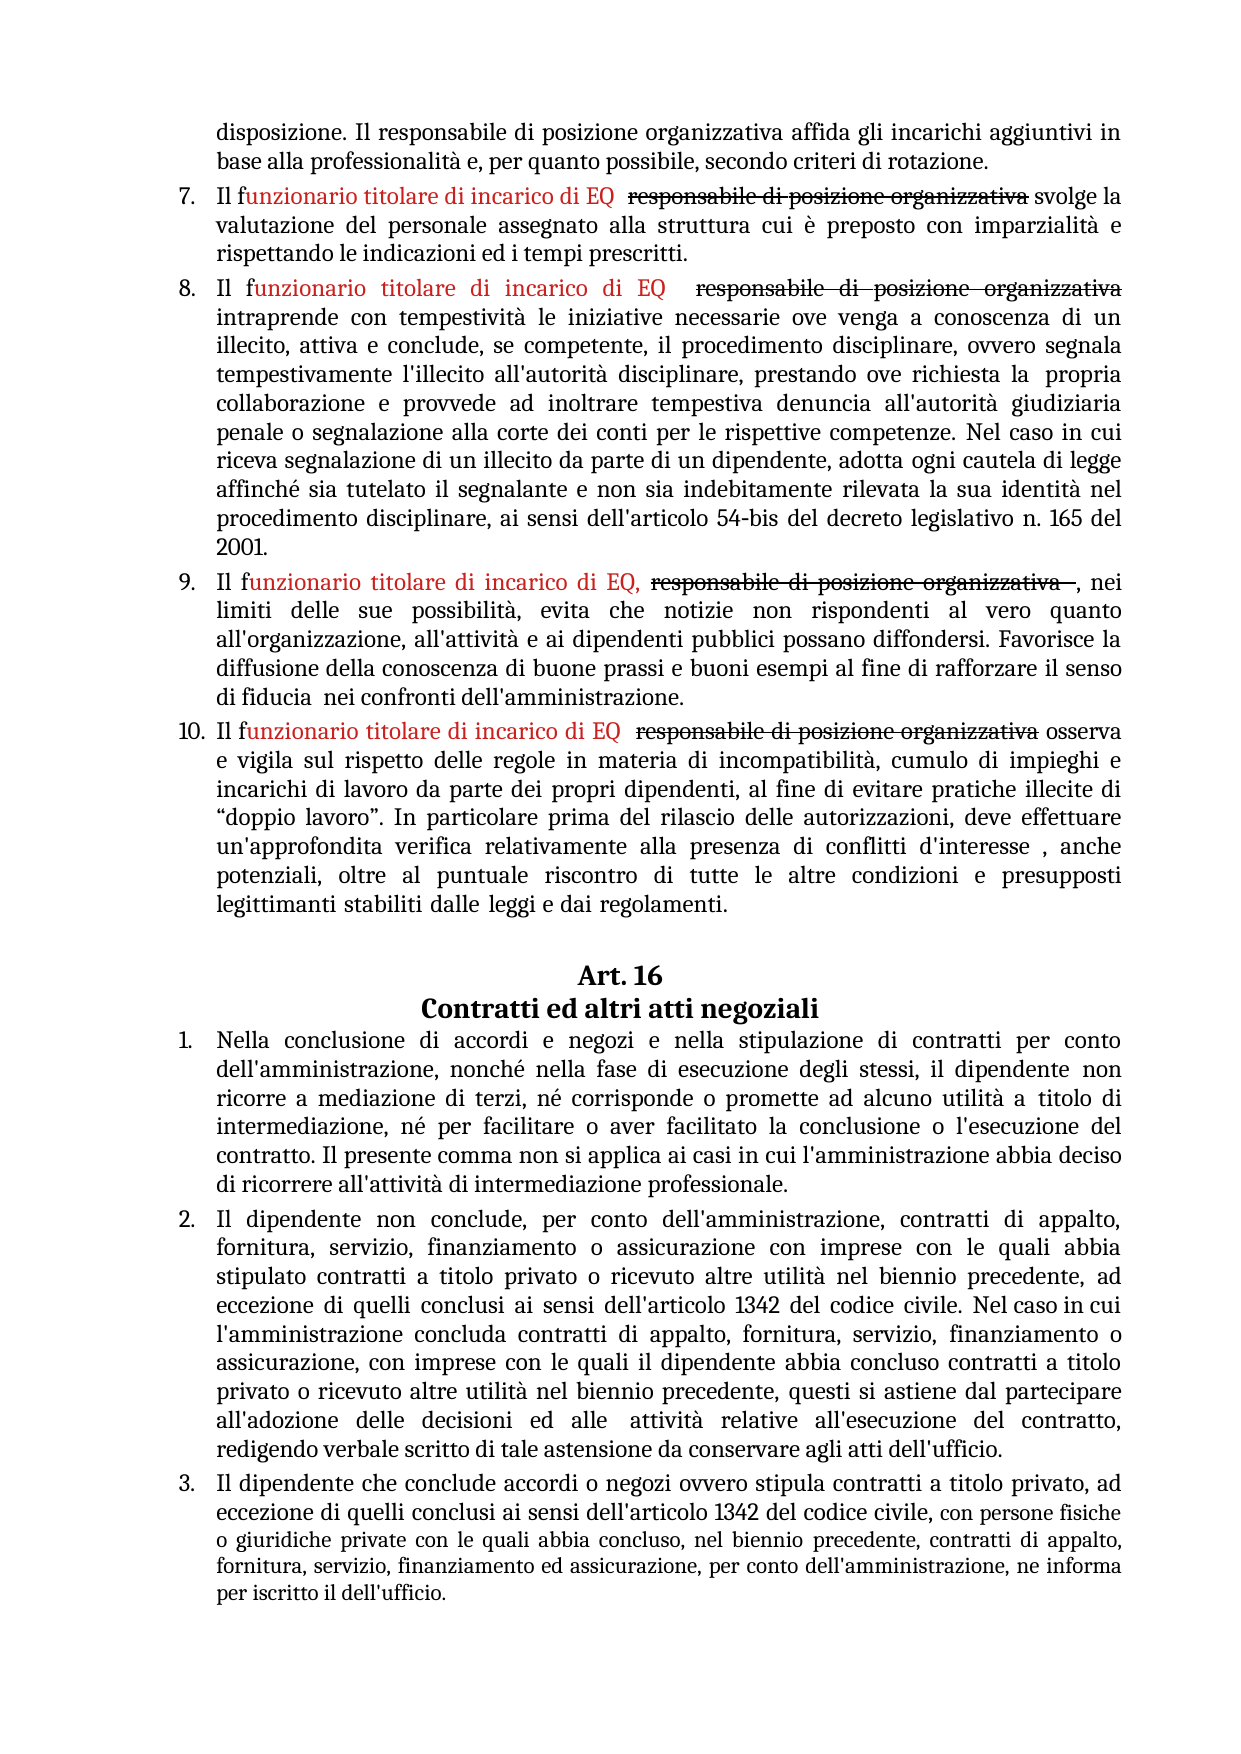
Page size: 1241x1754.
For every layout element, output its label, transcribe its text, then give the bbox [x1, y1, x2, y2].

subtitle Il dipendente non conclude, per conto dell'amministrazione, contratti di appalto, fornitura, servizio, finanziamento o assicurazione con imprese con le quali abbia stipulato contratti a titolo privato o ricevuto altre utilità nel biennio precedente, ad eccezione di quelli conclusi ai sensi dell'articolo 1342 del codice civile. Nel caso in cui l'amministrazione concluda contratti di appalto, fornitura, servizio, finanziamento o assicurazione, con imprese con le quali il dipendente abbia concluso contratti a titolo privato o ricevuto altre utilità nel biennio precedente, questi si astiene dal partecipare all'adozione delle decisioni ed alle attività relative all'esecuzione del contratto, redigendo verbale scritto di tale astensione da conservare agli atti dell'ufficio. [178, 1204, 1122, 1463]
subtitle disposizione. Il responsabile di posizione organizzativa affida gli incarichi aggiuntivi in base alla professionalità e, per quanto possibile, secondo criteri di rotazione. [178, 118, 1122, 176]
subtitle Il funzionario titolare di incarico di EQ responsabile di posizione organizzativa osserva e vigila sul rispetto delle regole in materia di incompatibilità, cumulo di impieghi e incarichi di lavoro da parte dei propri dipendenti, al fine di evitare pratiche illecite di “doppio lavoro”. In particolare prima del rilascio delle autorizzazioni, deve effettuare un'approfondita verifica relativamente alla presenza di conflitti d'interesse , anche potenziali, oltre al puntuale riscontro di tutte le altre condizioni e presupposti legittimanti stabiliti dalle leggi e dai regolamenti. [178, 717, 1122, 918]
subtitle Nella conclusione di accordi e negozi e nella stipulazione di contratti per conto dell'amministrazione, nonché nella fase di esecuzione degli stessi, il dipendente non ricorre a mediazione di terzi, né corrisponde o promette ad alcuno utilità a titolo di intermediazione, né per facilitare o aver facilitato la conclusione o l'esecuzione del contratto. Il presente comma non si applica ai casi in cui l'amministrazione abbia deciso di ricorrere all'attività di intermediazione professionale. [178, 1026, 1122, 1198]
subtitle Art. 16 [118, 959, 1122, 992]
subtitle Il funzionario titolare di incarico di EQ responsabile di posizione organizzativa intraprende con tempestività le iniziative necessarie ove venga a conoscenza di un illecito, attiva e conclude, se competente, il procedimento disciplinare, ovvero segnala tempestivamente l'illecito all'autorità disciplinare, prestando ove richiesta la propria collaborazione e provvede ad inoltrare tempestiva denuncia all'autorità giudiziaria penale o segnalazione alla corte dei conti per le rispettive competenze. Nel caso in cui riceva segnalazione di un illecito da parte di un dipendente, adotta ogni cautela di legge affinché sia tutelato il segnalante e non sia indebitamente rilevata la sua identità nel procedimento disciplinare, ai sensi dell'articolo 54‐bis del decreto legislativo n. 165 del 2001. [178, 274, 1122, 561]
subtitle Il dipendente che conclude accordi o negozi ovvero stipula contratti a titolo privato, ad eccezione di quelli conclusi ai sensi dell'articolo 1342 del codice civile, con persone fisiche o giuridiche private con le quali abbia concluso, nel biennio precedente, contratti di appalto, fornitura, servizio, finanziamento ed assicurazione, per conto dell'amministrazione, ne informa per iscritto il dell'ufficio. [178, 1469, 1122, 1606]
subtitle Contratti ed altri atti negoziali [118, 992, 1122, 1026]
subtitle Il funzionario titolare di incarico di EQ responsabile di posizione organizzativa svolge la valutazione del personale assegnato alla struttura cui è preposto con imparzialità e rispettando le indicazioni ed i tempi prescritti. [178, 182, 1122, 268]
subtitle Il funzionario titolare di incarico di EQ, responsabile di posizione organizzativa , nei limiti delle sue possibilità, evita che notizie non rispondenti al vero quanto all'organizzazione, all'attività e ai dipendenti pubblici possano diffondersi. Favorisce la diffusione della conoscenza di buone prassi e buoni esempi al fine di rafforzare il senso di fiducia nei confronti dell'amministrazione. [178, 567, 1122, 711]
